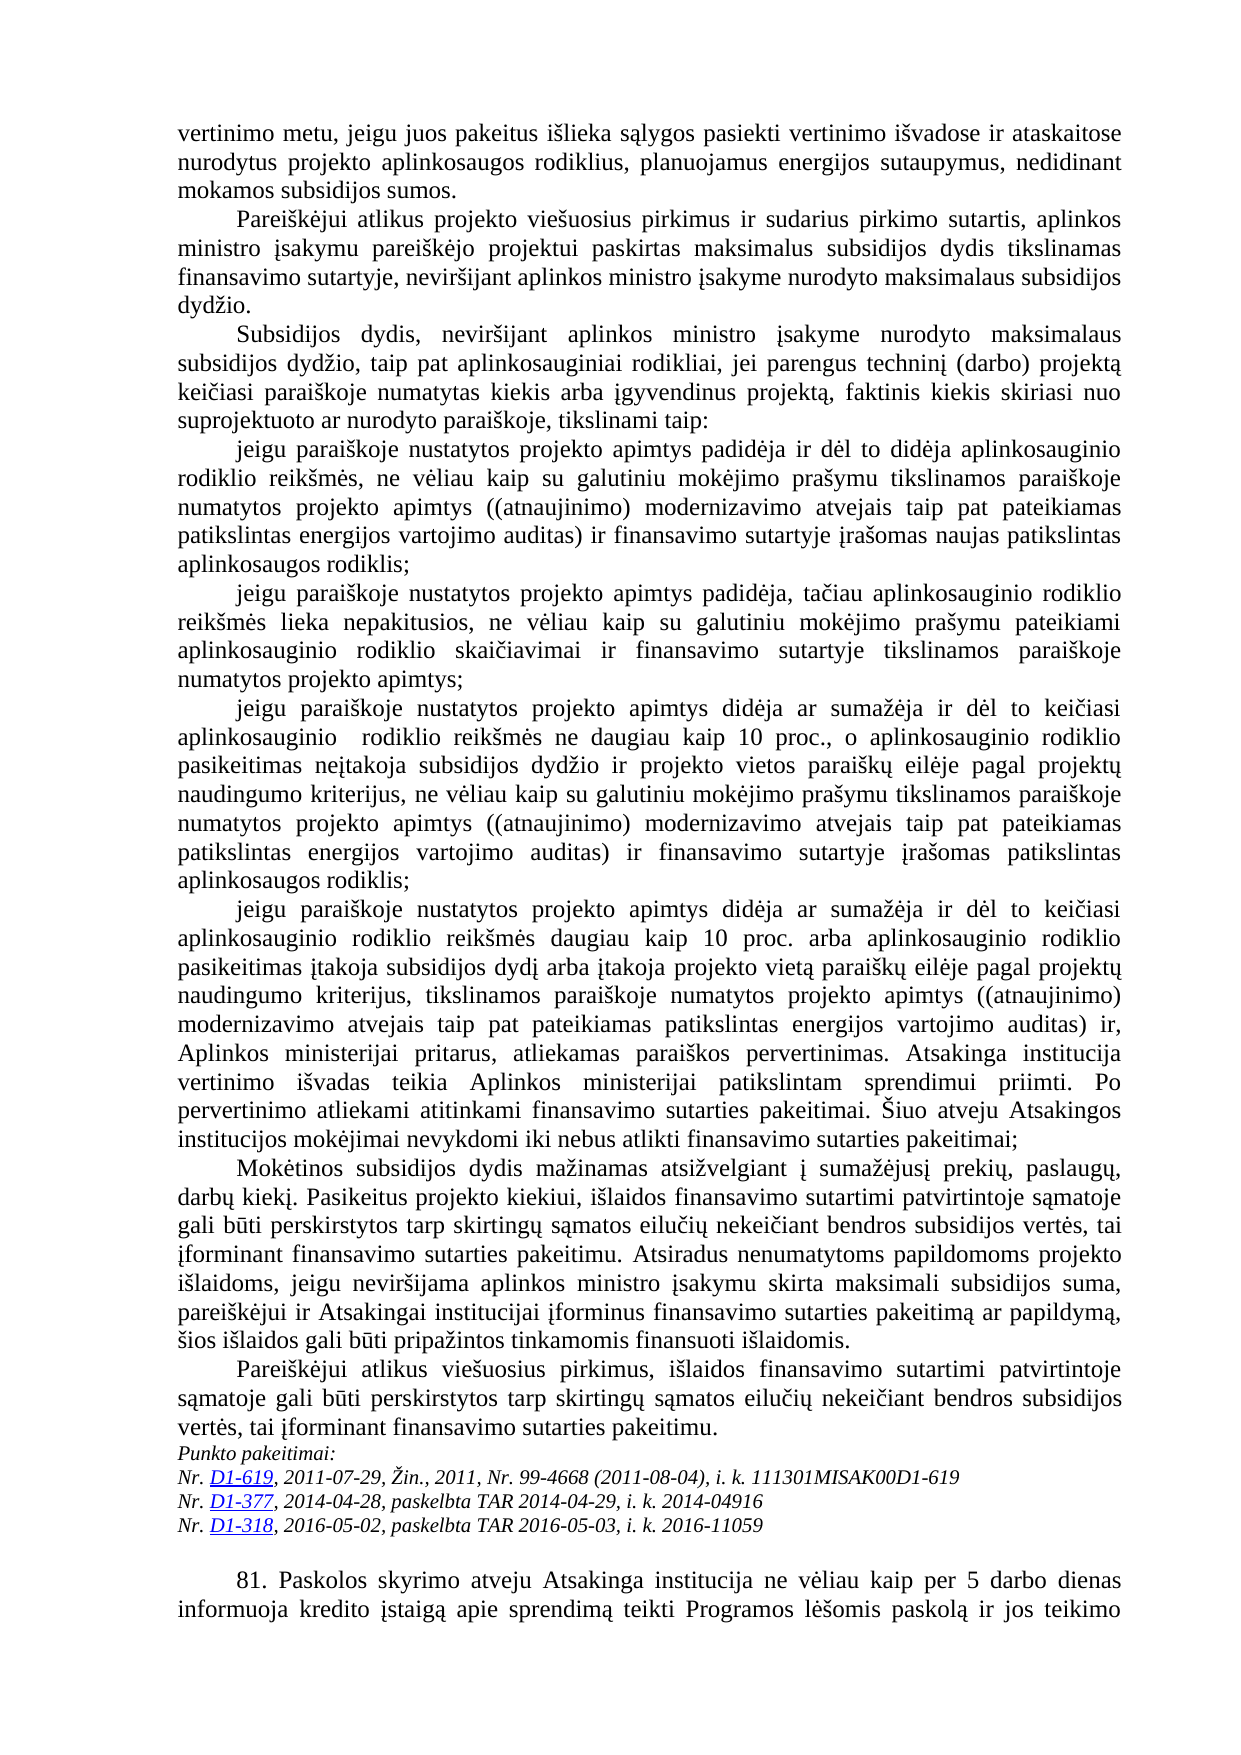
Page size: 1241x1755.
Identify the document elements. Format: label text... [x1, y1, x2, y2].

text Pareiškėjui atlikus projekto viešuosius pirkimus ir sudarius pirkimo sutartis, aplinkos ministro įsakymu pareiškėjo projektui paskirtas maksimalus subsidijos dydis tikslinamas finansavimo sutartyje, neviršijant aplinkos ministro įsakyme nurodyto maksimalaus subsidijos dydžio. [177, 204, 1122, 319]
text Nr. D1-377, 2014-04-28, paskelbta TAR 2014-04-29, i. k. 2014-04916 [177, 1489, 1122, 1513]
text jeigu paraiškoje nustatytos projekto apimtys didėja ar sumažėja ir dėl to keičiasi aplinkosauginio rodiklio reikšmės daugiau kaip 10 proc. arba aplinkosauginio rodiklio pasikeitimas įtakoja subsidijos dydį arba įtakoja projekto vietą paraiškų eilėje pagal projektų naudingumo kriterijus, tikslinamos paraiškoje numatytos projekto apimtys ((atnaujinimo) modernizavimo atvejais taip pat pateikiamas patikslintas energijos vartojimo auditas) ir, Aplinkos ministerijai pritarus, atliekamas paraiškos pervertinimas. Atsakinga institucija vertinimo išvadas teikia Aplinkos ministerijai patikslintam sprendimui priimti. Po pervertinimo atliekami atitinkami finansavimo sutarties pakeitimai. Šiuo atveju Atsakingos institucijos mokėjimai nevykdomi iki nebus atlikti finansavimo sutarties pakeitimai; [177, 894, 1122, 1153]
text 81. Paskolos skyrimo atveju Atsakinga institucija ne vėliau kaip per 5 darbo dienas informuoja kredito įstaigą apie sprendimą teikti Programos lėšomis paskolą ir jos teikimo [177, 1566, 1122, 1623]
text Pareiškėjui atlikus viešuosius pirkimus, išlaidos finansavimo sutartimi patvirtintoje sąmatoje gali būti perskirstytos tarp skirtingų sąmatos eilučių nekeičiant bendros subsidijos vertės, tai įforminant finansavimo sutarties pakeitimu. [177, 1354, 1122, 1441]
text Nr. D1-318, 2016-05-02, paskelbta TAR 2016-05-03, i. k. 2016-11059 [177, 1513, 1122, 1537]
text vertinimo metu, jeigu juos pakeitus išlieka sąlygos pasiekti vertinimo išvadose ir ataskaitose nurodytus projekto aplinkosaugos rodiklius, planuojamus energijos sutaupymus, nedidinant mokamos subsidijos sumos. [177, 118, 1122, 204]
text Mokėtinos subsidijos dydis mažinamas atsižvelgiant į sumažėjusį prekių, paslaugų, darbų kiekį. Pasikeitus projekto kiekiui, išlaidos finansavimo sutartimi patvirtintoje sąmatoje gali būti perskirstytos tarp skirtingų sąmatos eilučių nekeičiant bendros subsidijos vertės, tai įforminant finansavimo sutarties pakeitimu. Atsiradus nenumatytoms papildomoms projekto išlaidoms, jeigu neviršijama aplinkos ministro įsakymu skirta maksimali subsidijos suma, pareiškėjui ir Atsakingai institucijai įforminus finansavimo sutarties pakeitimą ar papildymą, šios išlaidos gali būti pripažintos tinkamomis finansuoti išlaidomis. [177, 1153, 1122, 1354]
text Punkto pakeitimai: [177, 1441, 1122, 1465]
text Subsidijos dydis, neviršijant aplinkos ministro įsakyme nurodyto maksimalaus subsidijos dydžio, taip pat aplinkosauginiai rodikliai, jei parengus techninį (darbo) projektą keičiasi paraiškoje numatytas kiekis arba įgyvendinus projektą, faktinis kiekis skiriasi nuo suprojektuoto ar nurodyto paraiškoje, tikslinami taip: [177, 319, 1122, 434]
text jeigu paraiškoje nustatytos projekto apimtys padidėja ir dėl to didėja aplinkosauginio rodiklio reikšmės, ne vėliau kaip su galutiniu mokėjimo prašymu tikslinamos paraiškoje numatytos projekto apimtys ((atnaujinimo) modernizavimo atvejais taip pat pateikiamas patikslintas energijos vartojimo auditas) ir finansavimo sutartyje įrašomas naujas patikslintas aplinkosaugos rodiklis; [177, 434, 1122, 578]
text Nr. D1-619, 2011-07-29, Žin., 2011, Nr. 99-4668 (2011-08-04), i. k. 111301MISAK00D1-619 [177, 1465, 1122, 1489]
text jeigu paraiškoje nustatytos projekto apimtys padidėja, tačiau aplinkosauginio rodiklio reikšmės lieka nepakitusios, ne vėliau kaip su galutiniu mokėjimo prašymu pateikiami aplinkosauginio rodiklio skaičiavimai ir finansavimo sutartyje tikslinamos paraiškoje numatytos projekto apimtys; [177, 578, 1122, 693]
text jeigu paraiškoje nustatytos projekto apimtys didėja ar sumažėja ir dėl to keičiasi aplinkosauginio rodiklio reikšmės ne daugiau kaip 10 proc., o aplinkosauginio rodiklio pasikeitimas neįtakoja subsidijos dydžio ir projekto vietos paraiškų eilėje pagal projektų naudingumo kriterijus, ne vėliau kaip su galutiniu mokėjimo prašymu tikslinamos paraiškoje numatytos projekto apimtys ((atnaujinimo) modernizavimo atvejais taip pat pateikiamas patikslintas energijos vartojimo auditas) ir finansavimo sutartyje įrašomas patikslintas aplinkosaugos rodiklis; [177, 693, 1122, 894]
